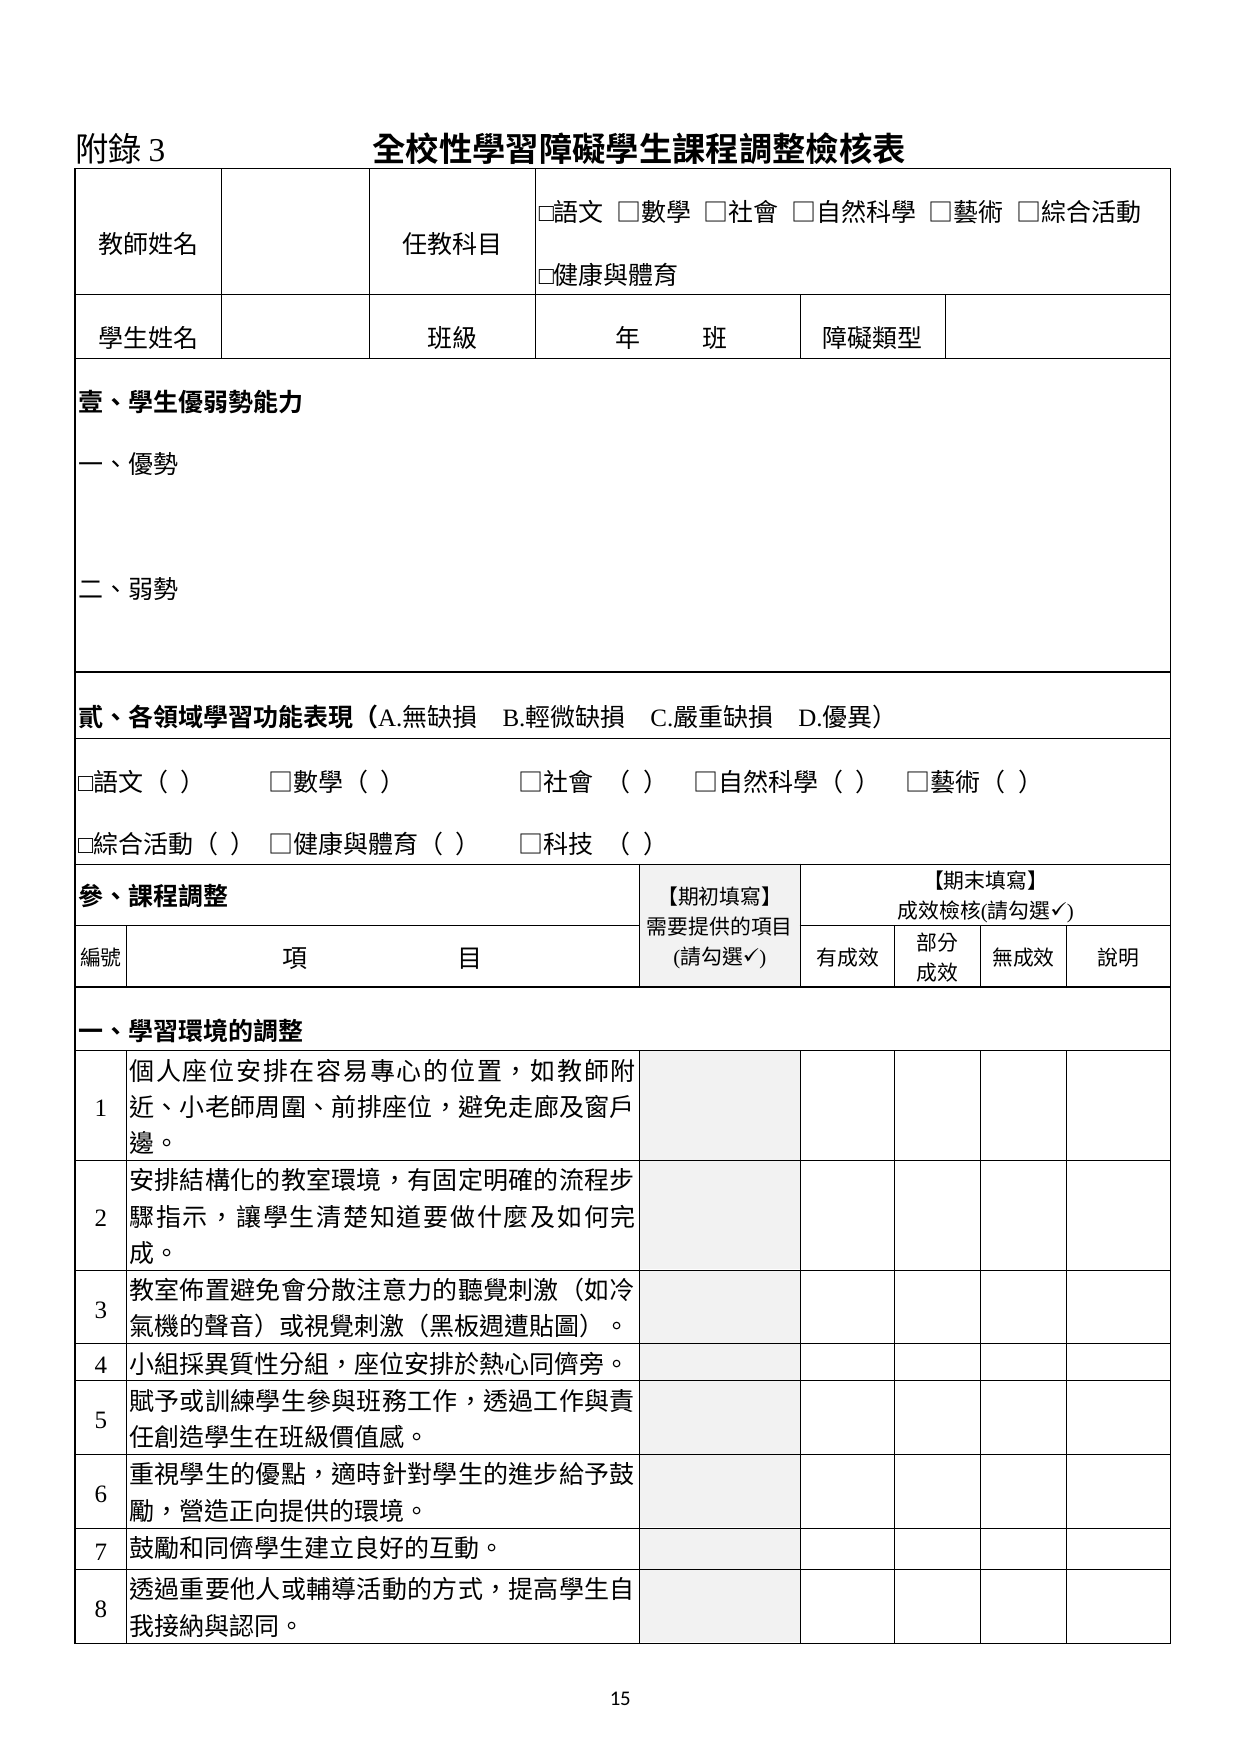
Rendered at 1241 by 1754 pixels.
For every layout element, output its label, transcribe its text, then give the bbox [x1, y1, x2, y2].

table_cell [801, 1455, 894, 1527]
table_cell [895, 1455, 980, 1527]
table_cell [981, 1455, 1066, 1527]
table_cell [1067, 1570, 1170, 1642]
table_cell 有成效 [801, 926, 894, 986]
table_cell □語文（ ） □數學（ ） □社會 （ ） □自然科學（ ） □藝術（ ） □綜合活動（ ） □健康與體育（ ） □科技 （ ） [76, 739, 1170, 863]
table_cell 壹、學生優弱勢能力 一、優勢 二、弱勢 [76, 359, 1170, 671]
table_cell 學生姓名 [76, 295, 221, 358]
table_cell 項 目 [127, 926, 639, 986]
table_header [222, 169, 369, 294]
table_cell [895, 1381, 980, 1454]
table_cell 小組採異質性分組，座位安排於熱心同儕旁。 [127, 1344, 639, 1380]
table_cell [895, 1161, 980, 1269]
table_cell [640, 1051, 800, 1160]
table_cell [981, 1381, 1066, 1454]
table_cell [981, 1570, 1066, 1642]
table_cell [640, 1381, 800, 1454]
table_cell 部分 成效 [895, 926, 980, 986]
table_cell [640, 1344, 800, 1380]
table_cell [640, 1455, 800, 1527]
table_header 任教科目 [370, 169, 535, 294]
table_cell [801, 1570, 894, 1642]
table_cell 無成效 [981, 926, 1066, 986]
table_cell [981, 1161, 1066, 1269]
table_cell 1 [76, 1051, 126, 1160]
table_cell 重視學生的優點，適時針對學生的進步給予鼓勵，營造正向提供的環境。 [127, 1455, 639, 1527]
table_cell 參、課程調整 [76, 865, 639, 925]
table_cell 【期末填寫】 成效檢核(請勾選) [801, 865, 1170, 925]
table_cell [1067, 1455, 1170, 1527]
table_cell [640, 1271, 800, 1343]
table_cell 障礙類型 [801, 295, 945, 358]
table_cell [1067, 1051, 1170, 1160]
table_cell [640, 1161, 800, 1269]
table_header 教師姓名 [76, 169, 221, 294]
table_cell 個人座位安排在容易專心的位置，如教師附近、小老師周圍、前排座位，避免走廊及窗戶邊。 [127, 1051, 639, 1160]
table_cell 教室佈置避免會分散注意力的聽覺刺激（如冷氣機的聲音）或視覺刺激（黑板週遭貼圖）。 [127, 1271, 639, 1343]
table_cell 一、學習環境的調整 [76, 988, 1170, 1050]
table_cell [801, 1344, 894, 1380]
table_cell 【期初填寫】 需要提供的項目 (請勾選) [640, 865, 800, 986]
table_cell [981, 1051, 1066, 1160]
table_cell 4 [76, 1344, 126, 1380]
table_cell [1067, 1271, 1170, 1343]
table_cell [895, 1344, 980, 1380]
table_cell 透過重要他人或輔導活動的方式，提高學生自我接納與認同。 [127, 1570, 639, 1642]
table_cell [1067, 1161, 1170, 1269]
table_cell 鼓勵和同儕學生建立良好的互動。 [127, 1529, 639, 1569]
table_cell [1067, 1344, 1170, 1380]
table_cell 安排結構化的教室環境，有固定明確的流程步驟指示，讓學生清楚知道要做什麼及如何完成。 [127, 1161, 639, 1269]
table_cell [895, 1570, 980, 1642]
table_cell [981, 1271, 1066, 1343]
table_cell [895, 1529, 980, 1569]
table_cell 賦予或訓練學生參與班務工作，透過工作與責任創造學生在班級價值感。 [127, 1381, 639, 1454]
table_cell [981, 1529, 1066, 1569]
table_cell 6 [76, 1455, 126, 1527]
table_cell [895, 1271, 980, 1343]
table_cell 編號 [76, 926, 126, 986]
table_cell 7 [76, 1529, 126, 1569]
table_cell 2 [76, 1161, 126, 1269]
table_header □語文 □數學 □社會 □自然科學 □藝術 □綜合活動 □健康與體育 [536, 169, 1170, 294]
table_cell 3 [76, 1271, 126, 1343]
table_cell 說明 [1067, 926, 1170, 986]
table_cell [801, 1381, 894, 1454]
table_cell [640, 1529, 800, 1569]
table_cell 班級 [370, 295, 535, 358]
table_cell [1067, 1381, 1170, 1454]
table_cell 5 [76, 1381, 126, 1454]
table_cell 8 [76, 1570, 126, 1642]
table_cell 年 班 [536, 295, 800, 358]
table_cell [801, 1051, 894, 1160]
table_cell [1067, 1529, 1170, 1569]
table_cell 貳、各領域學習功能表現（A.無缺損 B.輕微缺損 C.嚴重缺損 D.優異） [76, 673, 1170, 737]
table_cell [981, 1344, 1066, 1380]
table_cell [946, 295, 1170, 358]
text 附錄3 全校性學習障礙學生課程調整檢核表 [75, 106, 1165, 168]
table_cell [801, 1161, 894, 1269]
table_cell [801, 1271, 894, 1343]
table_cell [895, 1051, 980, 1160]
table_cell [801, 1529, 894, 1569]
table_cell [222, 295, 369, 358]
table_cell [640, 1570, 800, 1642]
